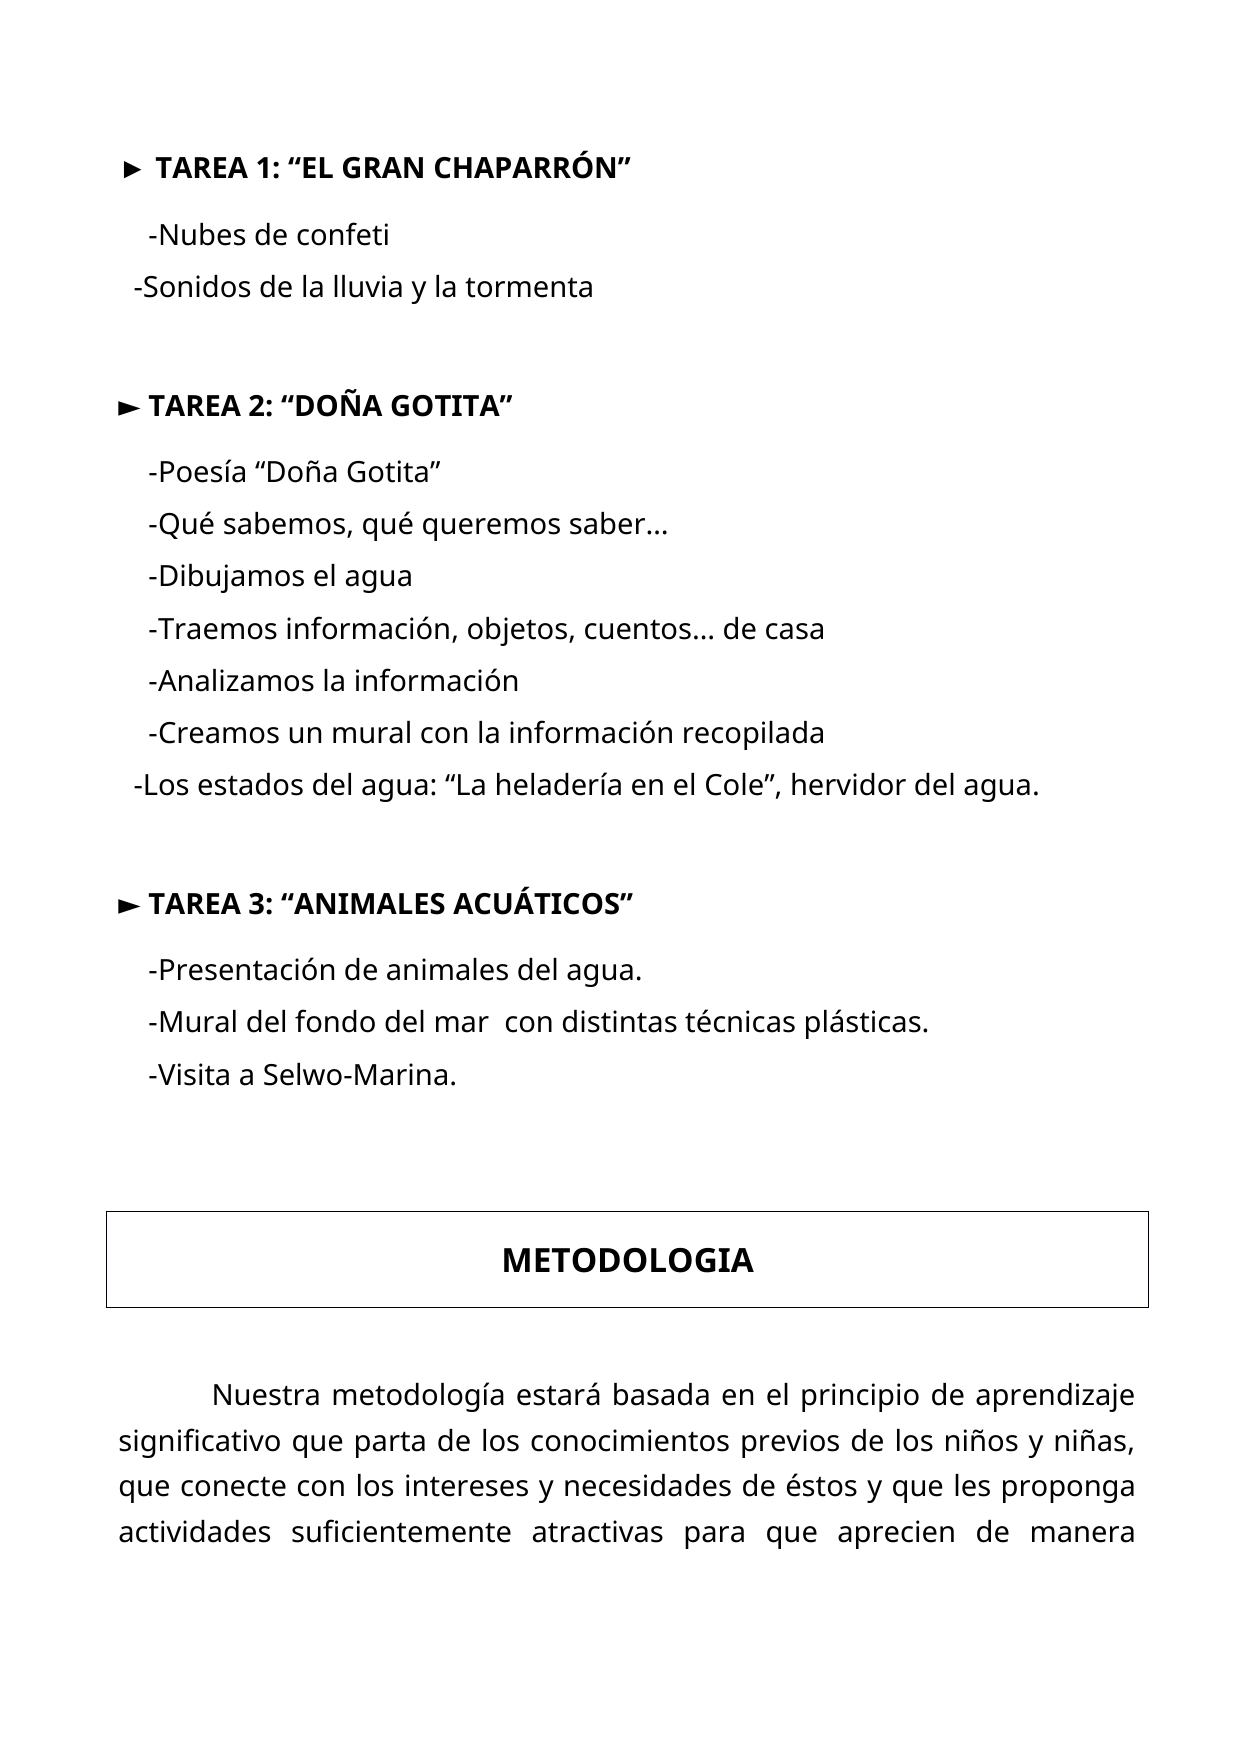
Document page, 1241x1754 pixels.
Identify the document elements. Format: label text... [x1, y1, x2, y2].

text -Los estados del agua: “La heladería en el Cole”, hervidor del agua. [118, 764, 1137, 804]
text ► TAREA 3: “ANIMALES ACUÁTICOS” [118, 883, 1137, 923]
text Nuestra metodología estará basada en el principio de aprendizaje significativo que parta de los conocimientos previos de los niños y niñas, que conecte con los intereses y necesidades de éstos y que les proponga actividades suficientemente atractivas para que aprecien de manera [118, 1374, 1137, 1551]
text ► TAREA 1: “EL GRAN CHAPARRÓN” [118, 148, 1137, 187]
text -Mural del fondo del mar con distintas técnicas plásticas. [118, 1002, 1137, 1041]
table_header METODOLOGIA [107, 1212, 1148, 1307]
text -Presentación de animales del agua. [118, 949, 1137, 989]
text -Creamos un mural con la información recopilada [118, 712, 1137, 752]
text -Dibujamos el agua [118, 556, 1137, 595]
text -Nubes de confeti [118, 214, 1137, 254]
text -Qué sabemos, qué queremos saber… [118, 503, 1137, 543]
text -Poesía “Doña Gotita” [118, 451, 1137, 491]
text -Sonidos de la lluvia y la tormenta [118, 266, 1137, 306]
text -Traemos información, objetos, cuentos… de casa [118, 608, 1137, 648]
text ► TAREA 2: “DOÑA GOTITA” [118, 385, 1137, 424]
text -Visita a Selwo-Marina. [118, 1054, 1137, 1094]
text -Analizamos la información [118, 660, 1137, 700]
